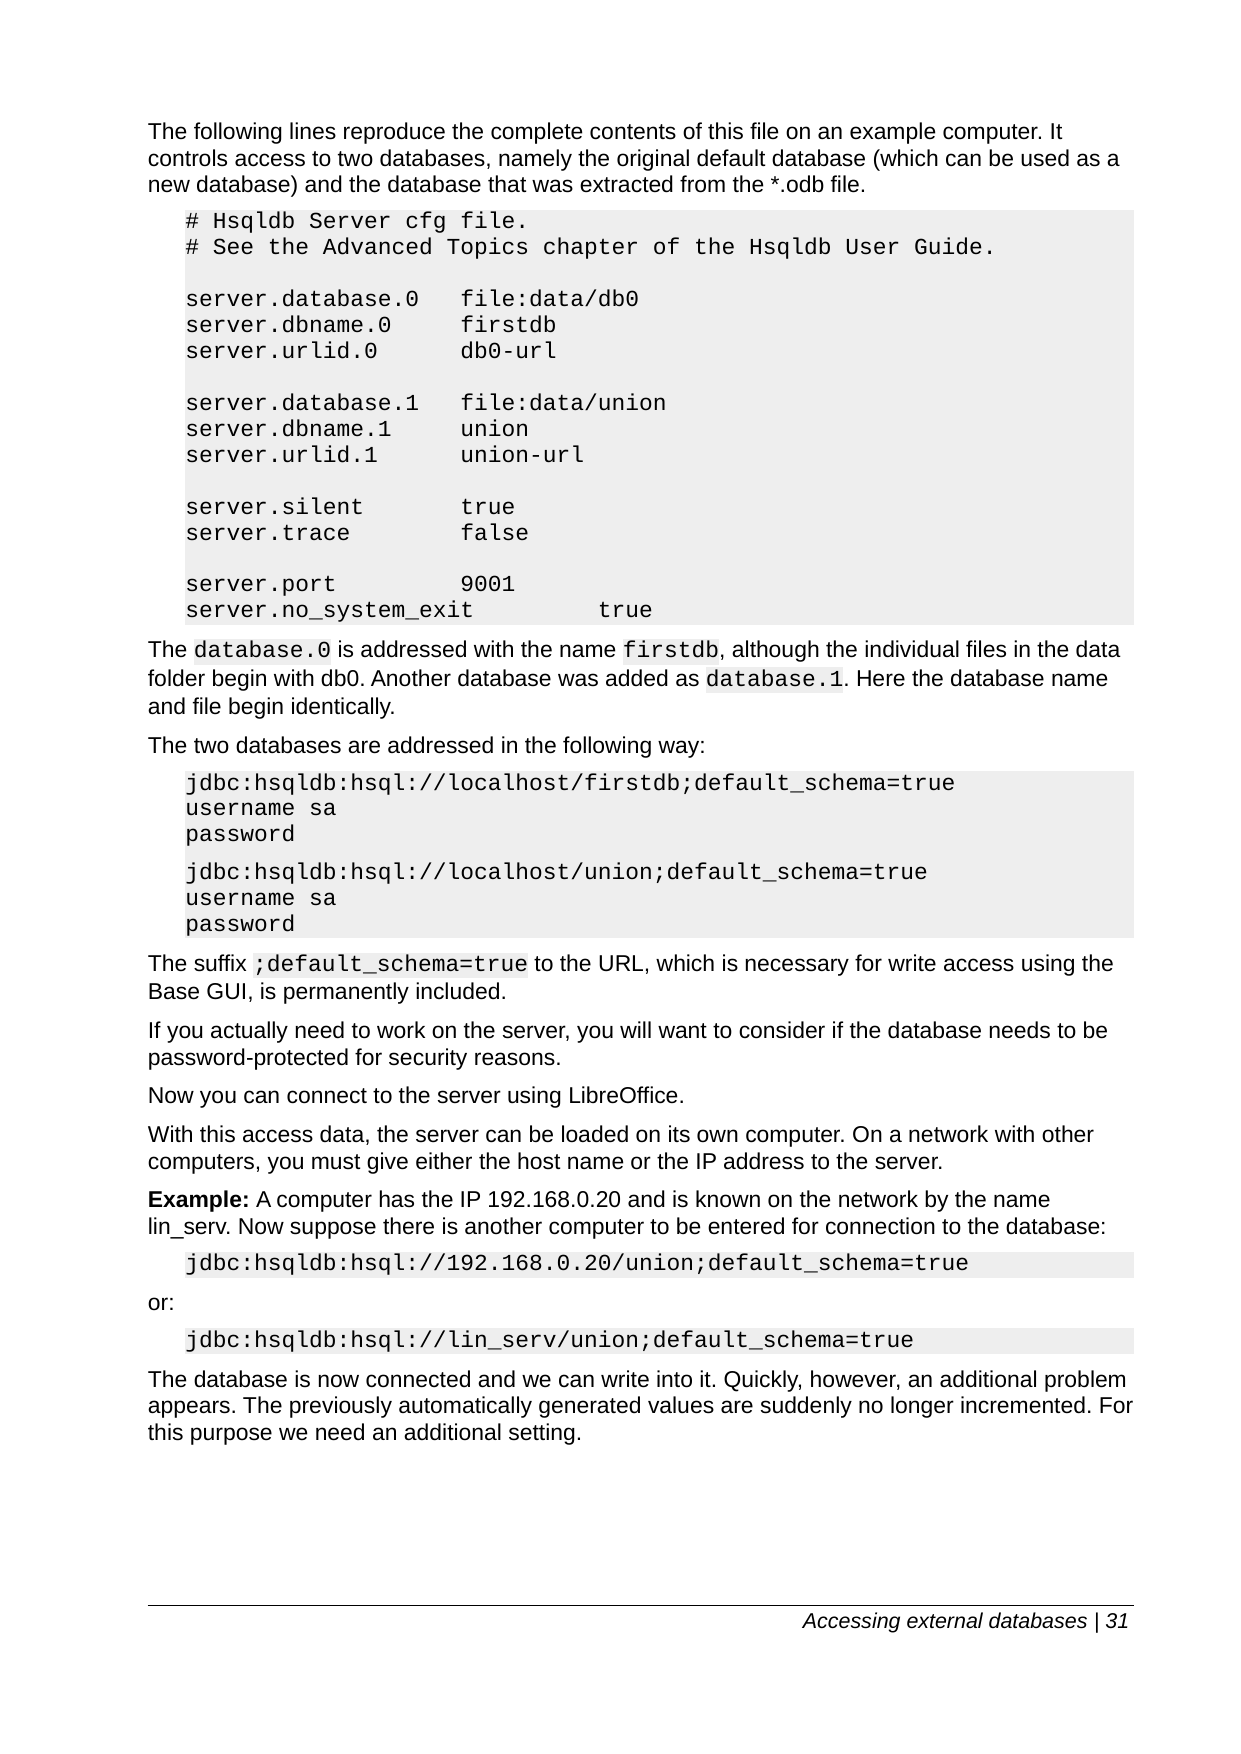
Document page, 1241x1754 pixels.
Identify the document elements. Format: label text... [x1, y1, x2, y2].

text jdbc:hsqldb:hsql://localhost/union;default_schema=true username sa password [185, 860, 1134, 938]
text server.silent true [185, 495, 1134, 521]
text Now you can connect to the server using LibreOffice. [148, 1082, 1134, 1109]
text server.database.1 file:data/union [185, 391, 1134, 417]
text The database is now connected and we can write into it. Quickly, however, an additional problem appears. The previously automatically generated values are suddenly no longer incremented. For this purpose we need an additional setting. [148, 1366, 1134, 1445]
text server.dbname.1 union [185, 417, 1134, 443]
text server.no_system_exit true [185, 599, 1134, 625]
text The following lines reproduce the complete contents of this file on an example computer. It controls access to two databases, namely the original default database (which can be used as a new database) and the database that was extracted from the *.odb file. [148, 118, 1134, 197]
text server.trace false [185, 521, 1134, 547]
text jdbc:hsqldb:hsql://lin_serv/union;default_schema=true [185, 1328, 1134, 1354]
list The two databases are addressed in the following way: [148, 732, 1134, 758]
text server.dbname.0 firstdb [185, 313, 1134, 339]
text jdbc:hsqldb:hsql://192.168.0.20/union;default_schema=true [185, 1252, 1134, 1278]
text server.port 9001 [185, 573, 1134, 599]
list or: [148, 1289, 1134, 1316]
text server.urlid.0 db0-url [185, 339, 1134, 365]
text jdbc:hsqldb:hsql://localhost/firstdb;default_schema=true username sa password [185, 771, 1134, 849]
text The database.0 is addressed with the name firstdb, although the individual files in the data folder begin with db0. Another database was added as database.1. Here the database name and file begin identically. [148, 636, 1134, 719]
text server.database.0 file:data/db0 [185, 287, 1134, 313]
text # Hsqldb Server cfg file. [185, 210, 1134, 236]
list Example: A computer has the IP 192.168.0.20 and is known on the network by the name lin_serv. Now suppose there is another computer to be entered for connection to the database: [148, 1186, 1134, 1239]
text server.urlid.1 union-url [185, 443, 1134, 469]
text If you actually need to work on the server, you will want to consider if the database needs to be password-protected for security reasons. [148, 1017, 1134, 1070]
text With this access data, the server can be loaded on its own computer. On a network with other computers, you must give either the host name or the IP address to the server. [148, 1121, 1134, 1174]
text The suffix ;default_schema=true to the URL, which is necessary for write access using the Base GUI, is permanently included. [148, 950, 1134, 1005]
text # See the Advanced Topics chapter of the Hsqldb User Guide. [185, 236, 1134, 262]
